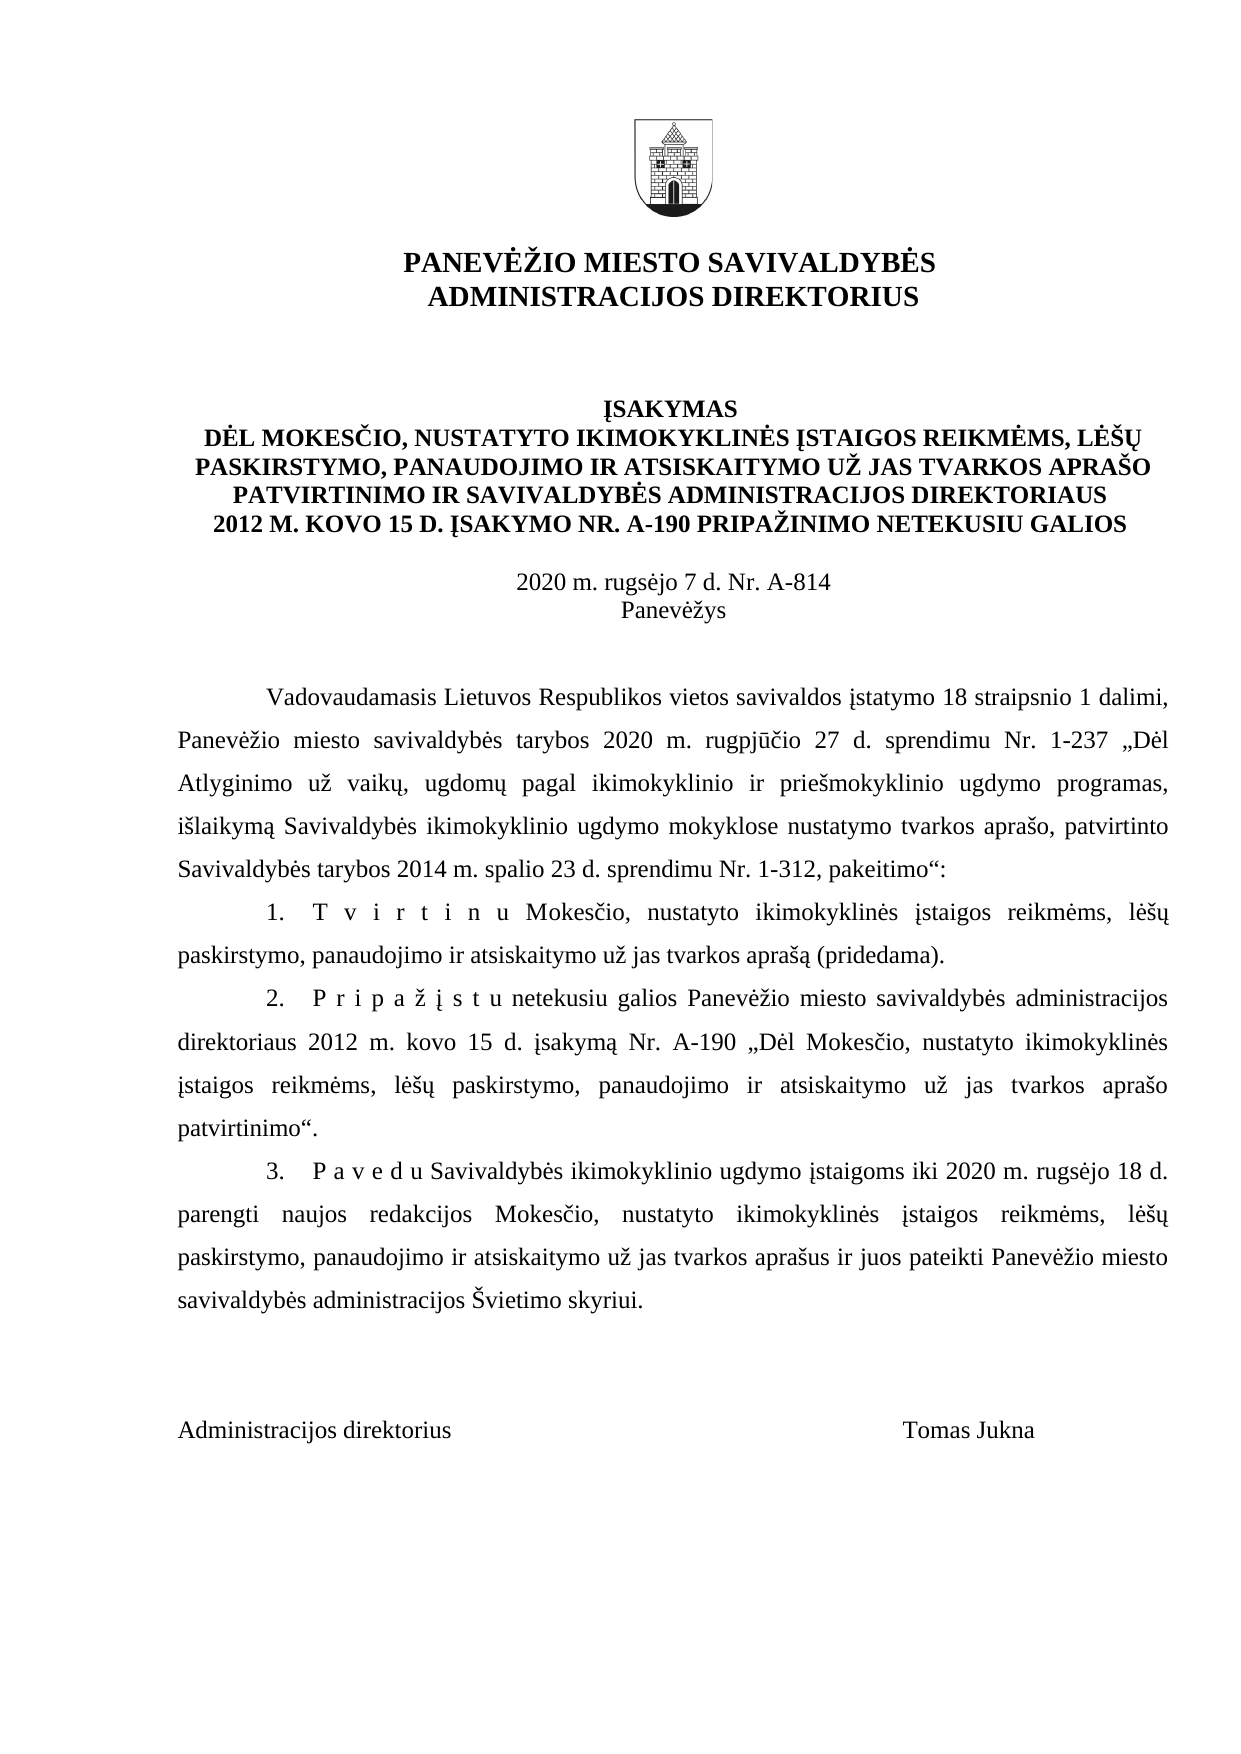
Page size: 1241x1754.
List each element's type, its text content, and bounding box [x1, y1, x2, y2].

text 2020 m. rugsėjo 7 d. Nr. A-814 [177, 567, 1169, 595]
text 3. P a v e d u Savivaldybės ikimokyklinio ugdymo įstaigoms iki 2020 m. rugsėjo 18 d. parengti naujos redakcijos Mokesčio, nustatyto ikimokyklinės įstaigos reikmėms, lėšų paskirstymo, panaudojimo ir atsiskaitymo už jas tvarkos aprašus ir juos pateikti Panevėžio miesto savivaldybės administracijos Švietimo skyriui. [177, 1156, 1169, 1314]
text ĮSAKYMAS [177, 394, 1169, 423]
text PANEVĖŽIO MIESTO SAVIVALDYBĖS [177, 245, 1169, 279]
text 1. T v i r t i n u Mokesčio, nustatyto ikimokyklinės įstaigos reikmėms, lėšų paskirstymo, panaudojimo ir atsiskaitymo už jas tvarkos aprašą (pridedama). [177, 897, 1169, 969]
text DĖL MOKESČIO, NUSTATYTO IKIMOKYKLINĖS ĮSTAIGOS REIKMĖMS, LĖŠŲ PASKIRSTYMO, PANAUDOJIMO IR ATSISKAITYMO UŽ JAS TVARKOS APRAŠO PATVIRTINIMO IR SAVIVALDYBĖS ADMINISTRACIJOS DIREKTORIAUS [177, 423, 1169, 509]
text Vadovaudamasis Lietuvos Respublikos vietos savivaldos įstatymo 18 straipsnio 1 dalimi, Panevėžio miesto savivaldybės tarybos 2020 m. rugpjūčio 27 d. sprendimu Nr. 1-237 „Dėl Atlyginimo už vaikų, ugdomų pagal ikimokyklinio ir priešmokyklinio ugdymo programas, išlaikymą Savivaldybės ikimokyklinio ugdymo mokyklose nustatymo tvarkos aprašo, patvirtinto Savivaldybės tarybos 2014 m. spalio 23 d. sprendimu Nr. 1-312, pakeitimo“: [177, 682, 1169, 883]
text Administracijos direktorius Tomas Jukna [177, 1415, 1169, 1443]
text 2. P r i p a ž į s t u netekusiu galios Panevėžio miesto savivaldybės administracijos direktoriaus 2012 m. kovo 15 d. įsakymą Nr. A-190 „Dėl Mokesčio, nustatyto ikimokyklinės įstaigos reikmėms, lėšų paskirstymo, panaudojimo ir atsiskaitymo už jas tvarkos aprašo patvirtinimo“. [177, 983, 1169, 1142]
text 2012 M. KOVO 15 D. ĮSAKYMO NR. A-190 PRIPAŽINIMO NETEKUSIU GALIOS [177, 509, 1169, 538]
text ADMINISTRACIJOS DIREKTORIUS [177, 279, 1169, 312]
text Panevėžys [177, 595, 1169, 624]
